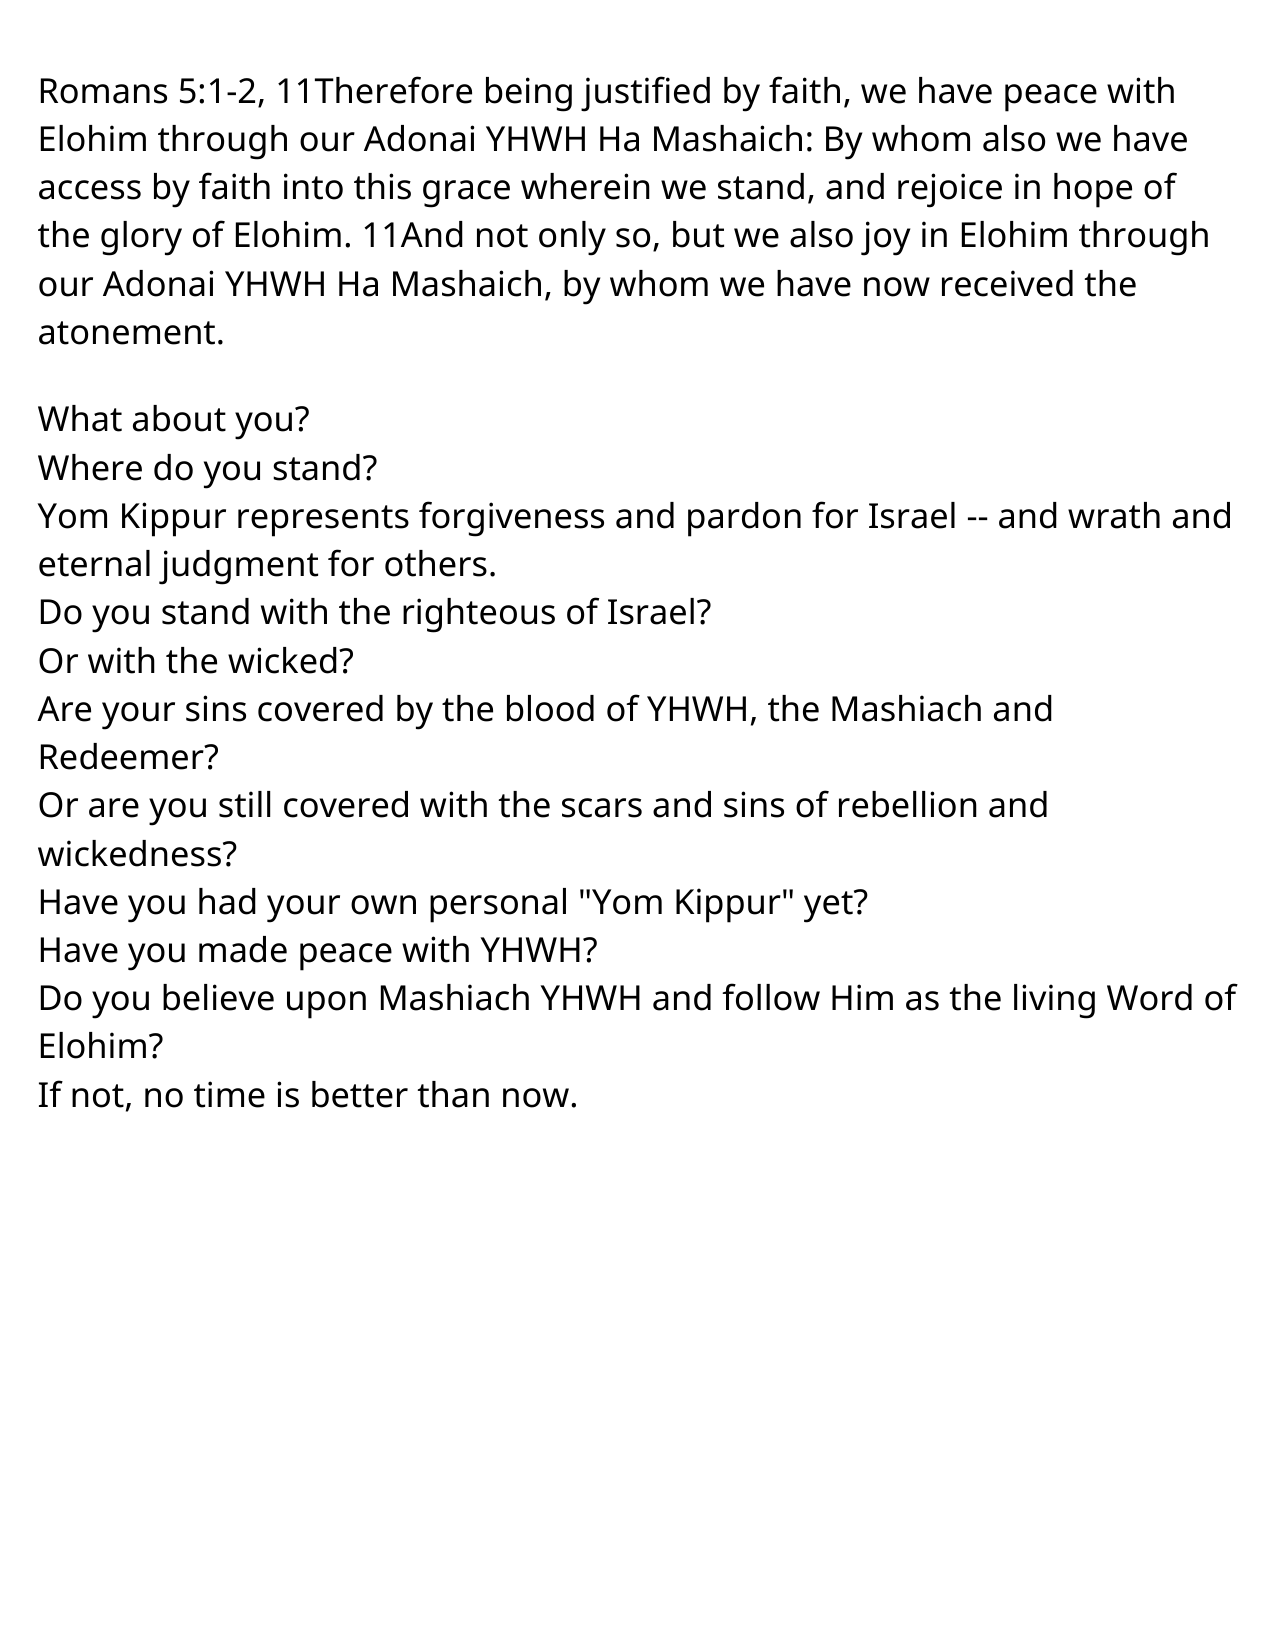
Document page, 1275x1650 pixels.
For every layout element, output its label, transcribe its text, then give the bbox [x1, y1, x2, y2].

text Romans 5:1-2, 11Therefore being justified by faith, we have peace with Elohim through our Adonai YHWH Ha Mashaich: By whom also we have access by faith into this grace wherein we stand, and rejoice in hope of the glory of Elohim. 11And not only so, but we also joy in Elohim through our Adonai YHWH Ha Mashaich, by whom we have now received the atonement. What about you? Where do you stand? Yom Kippur represents forgiveness and pardon for Israel -- and wrath and eternal judgment for others. Do you stand with the righteous of Israel? Or with the wicked? Are your sins covered by the blood of YHWH, the Mashiach and Redeemer? Or are you still covered with the scars and sins of rebellion and wickedness? Have you had your own personal "Yom Kippur" yet? Have you made peace with YHWH? Do you believe upon Mashiach YHWH and follow Him as the living Word of Elohim? If not, no time is better than now. [37, 66, 1237, 1117]
